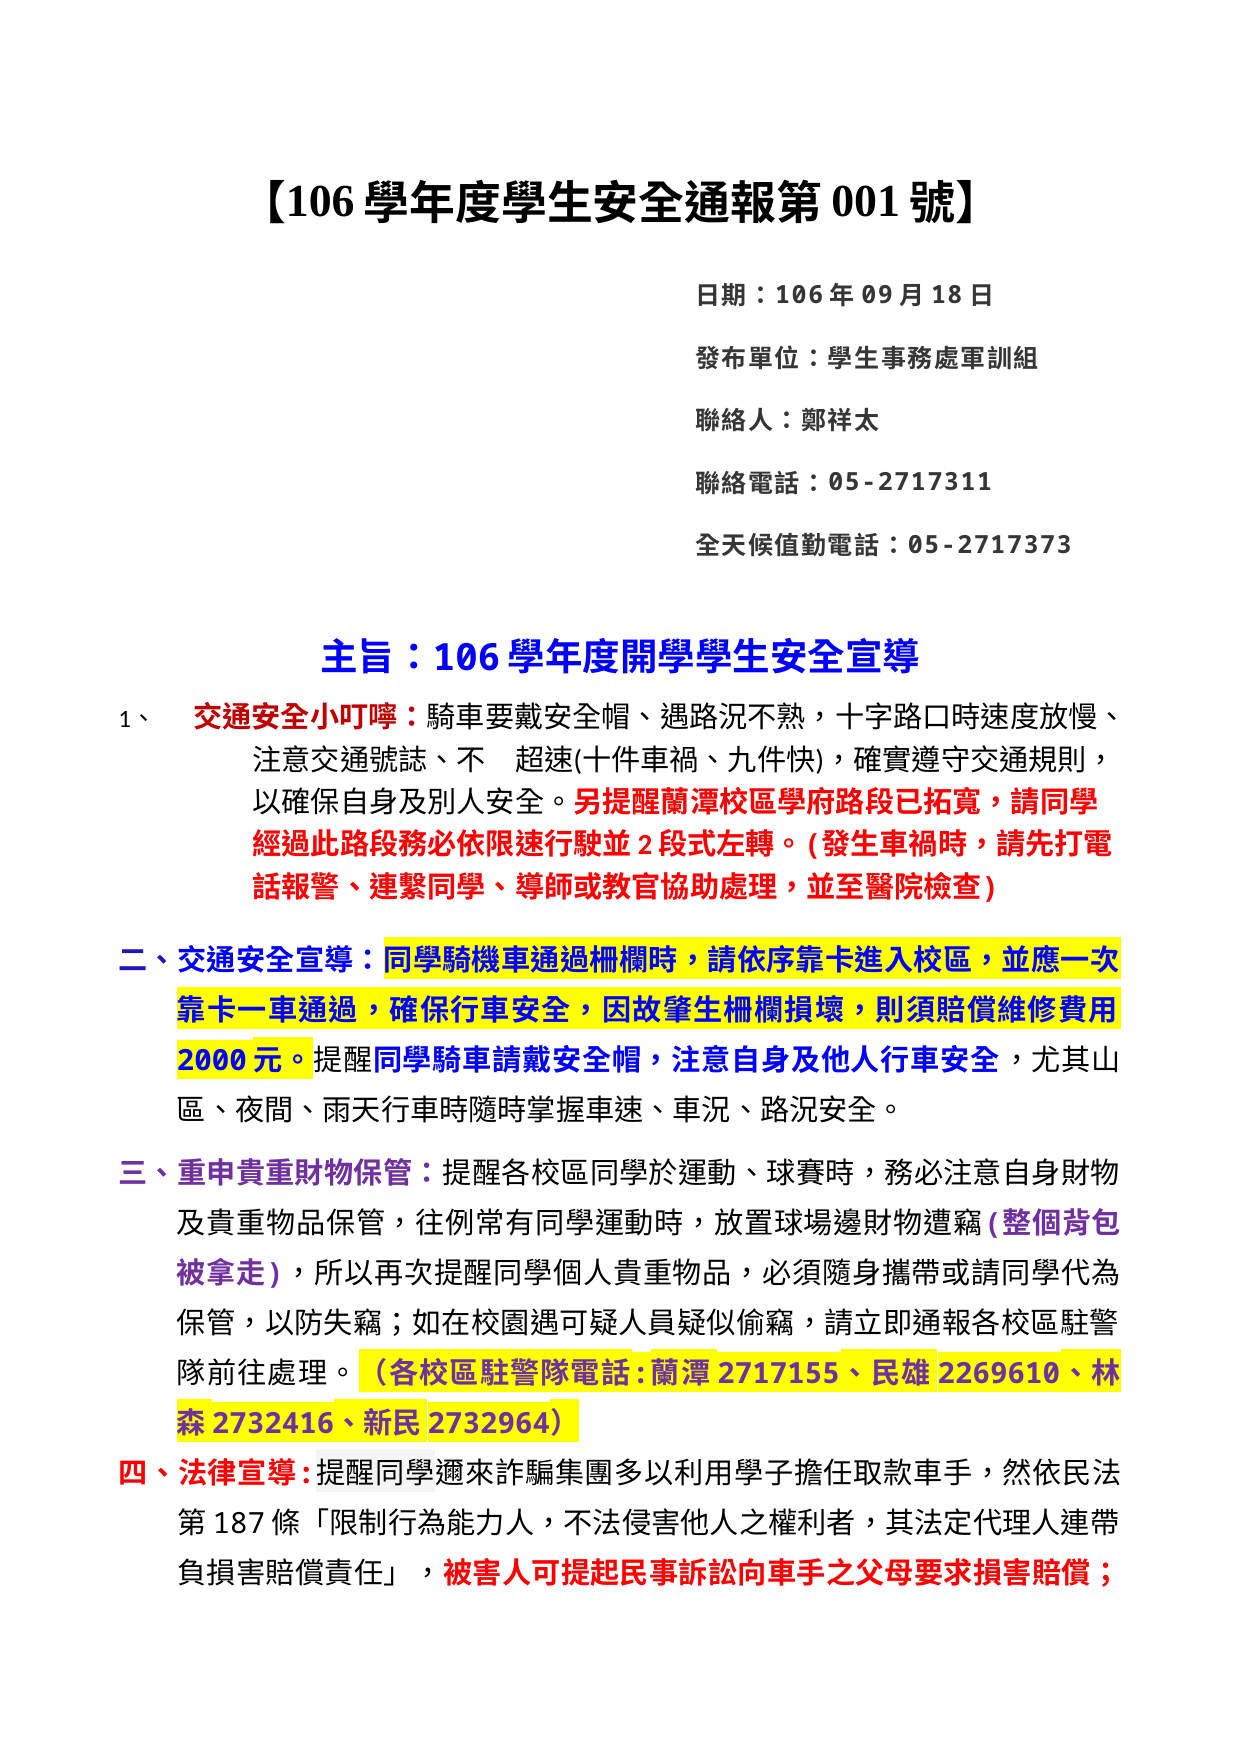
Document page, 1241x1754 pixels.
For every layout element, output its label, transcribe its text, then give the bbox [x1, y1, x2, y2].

text 二、交通安全宣導：同學騎機車通過柵欄時，請依序靠卡進入校區，並應一次靠卡一車通過，確保行車安全，因故肇生柵欄損壞，則須賠償維修費用2000元。提醒同學騎車請戴安全帽，注意自身及他人行車安全，尤其山區、夜間、雨天行車時隨時掌握車速、車況、路況安全。 [118, 931, 1121, 1131]
text 主旨：106學年度開學學生安全宣導 [118, 627, 1122, 681]
text 日期：106年09月18日 [118, 252, 1122, 314]
text 聯絡人：鄭祥太 [118, 377, 1122, 439]
text 全天候值勤電話：05-2717373 [118, 502, 1122, 564]
list 交通安全小叮嚀：騎車要戴安全帽、遇路況不熟，十字路口時速度放慢、注意交通號誌、不 超速(十件車禍、九件快)，確實遵守交通規則，以確保自身及別人安全。另提醒蘭潭校區學府路段已拓寬，請同學經過此路段務必依限速行駛並2段式左轉。(發生車禍時，請先打電話報警、連繫同學、導師或教官協助處理，並至醫院檢查) [118, 694, 1122, 906]
text 四、法律宣導:提醒同學邇來詐騙集團多以利用學子擔任取款車手，然依民法第187條「限制行為能力人，不法侵害他人之權利者，其法定代理人連帶負損害賠償責任」，被害人可提起民事訴訟向車手之父母要求損害賠償； [118, 1443, 1122, 1593]
text 聯絡電話：05-2717311 [118, 439, 1122, 502]
text 發布單位：學生事務處軍訓組 [118, 314, 1122, 377]
text 三、重申貴重財物保管：提醒各校區同學於運動、球賽時，務必注意自身財物及貴重物品保管，往例常有同學運動時，放置球場邊財物遭竊(整個背包被拿走)，所以再次提醒同學個人貴重物品，必須隨身攜帶或請同學代為保管，以防失竊；如在校園遇可疑人員疑似偷竊，請立即通報各校區駐警隊前往處理。（各校區駐警隊電話:蘭潭2717155、民雄2269610、林森2732416、新民2732964） [118, 1143, 1121, 1443]
text 【106學年度學生安全通報第001號】 [118, 127, 1122, 252]
